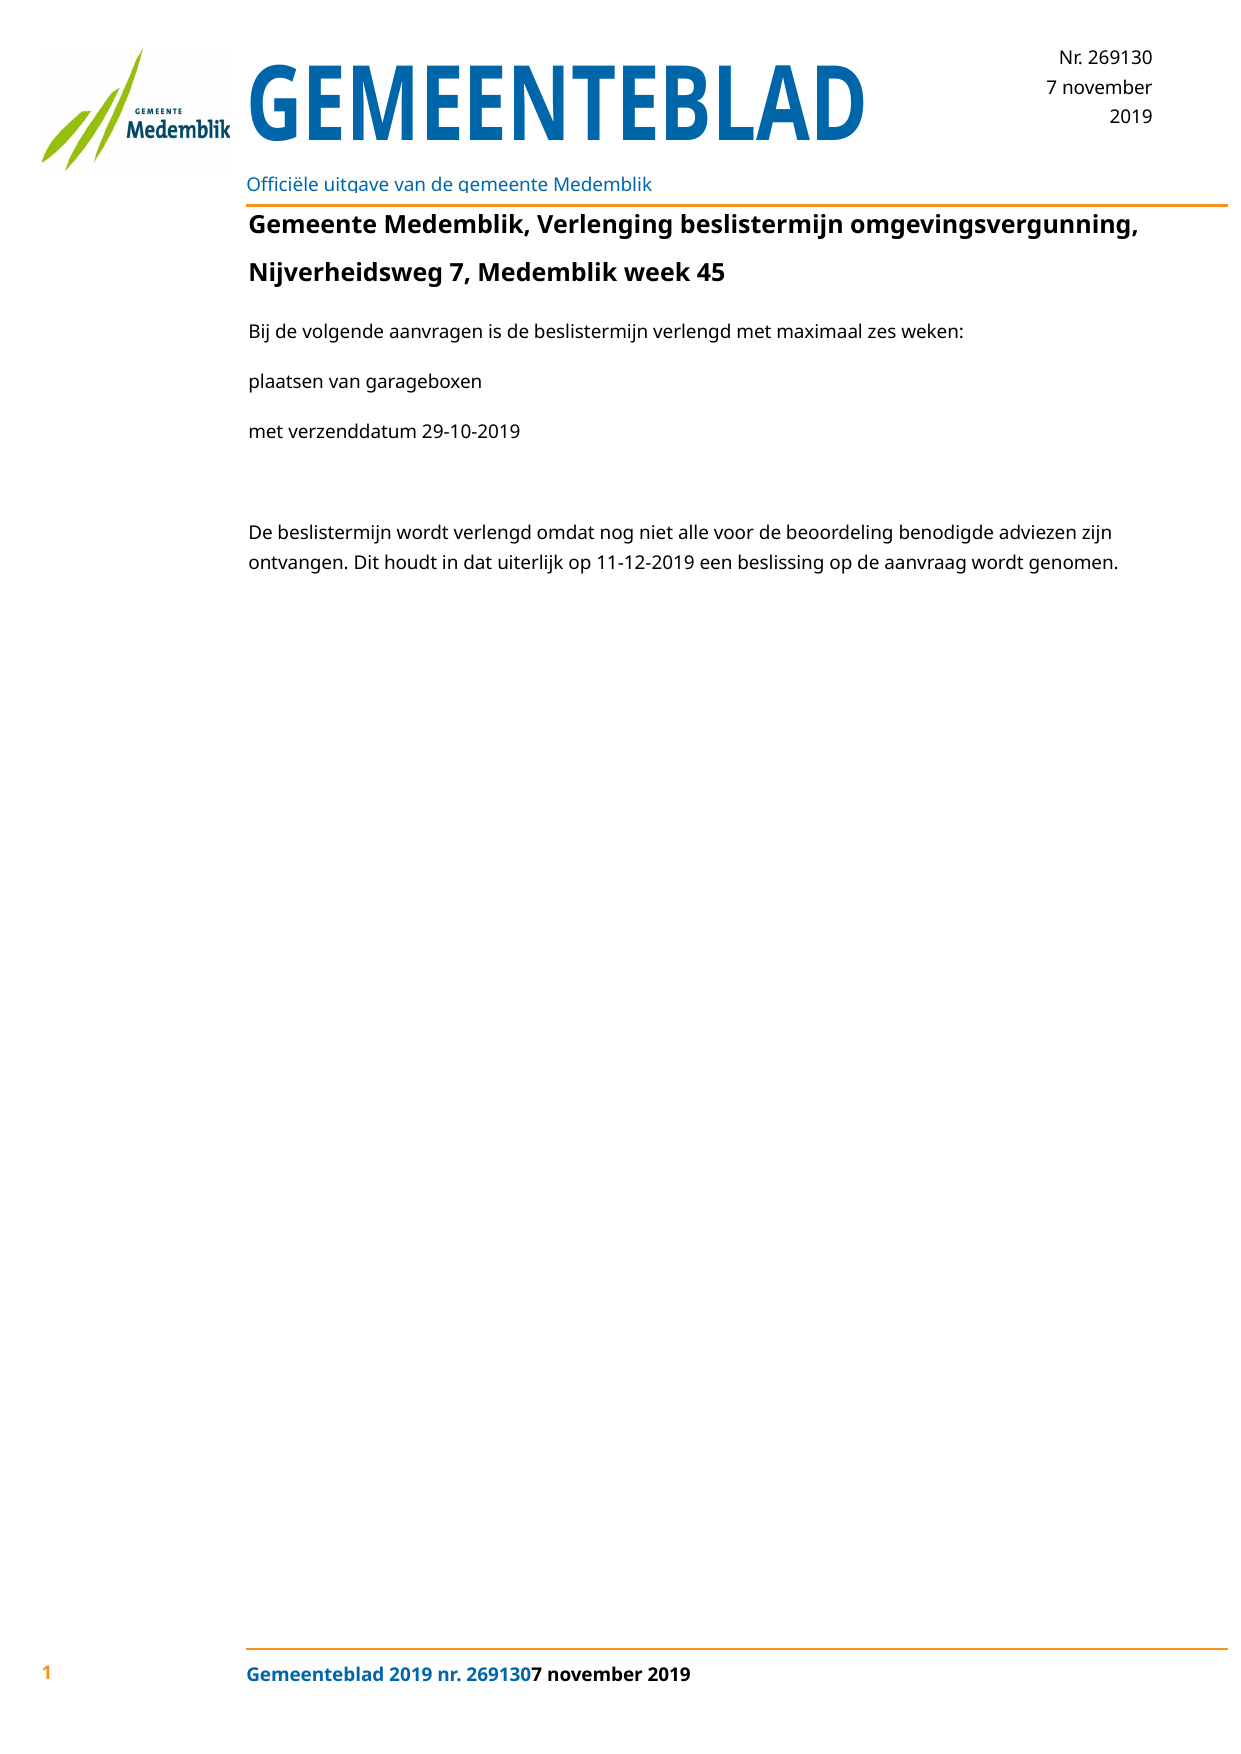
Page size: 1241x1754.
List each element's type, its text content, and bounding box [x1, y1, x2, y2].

text met verzenddatum 29-10-2019 [248, 419, 1152, 444]
text Bij de volgende aanvragen is de beslistermijn verlengd met maximaal zes weken: [248, 318, 1152, 344]
text De beslistermijn wordt verlengd omdat nog niet alle voor de beoordeling benodigde adviezen zijn ontvangen. Dit houdt in dat uiterlijk op 11-12-2019 een beslissing op de aanvraag wordt genomen. [248, 519, 1152, 575]
picture [41, 47, 231, 172]
text Gemeente Medemblik, Verlenging beslistermijn omgevingsvergunning, Nijverheidsweg 7, Medemblik week 45 [248, 207, 1152, 288]
text plaatsen van garageboxen [248, 368, 1152, 394]
